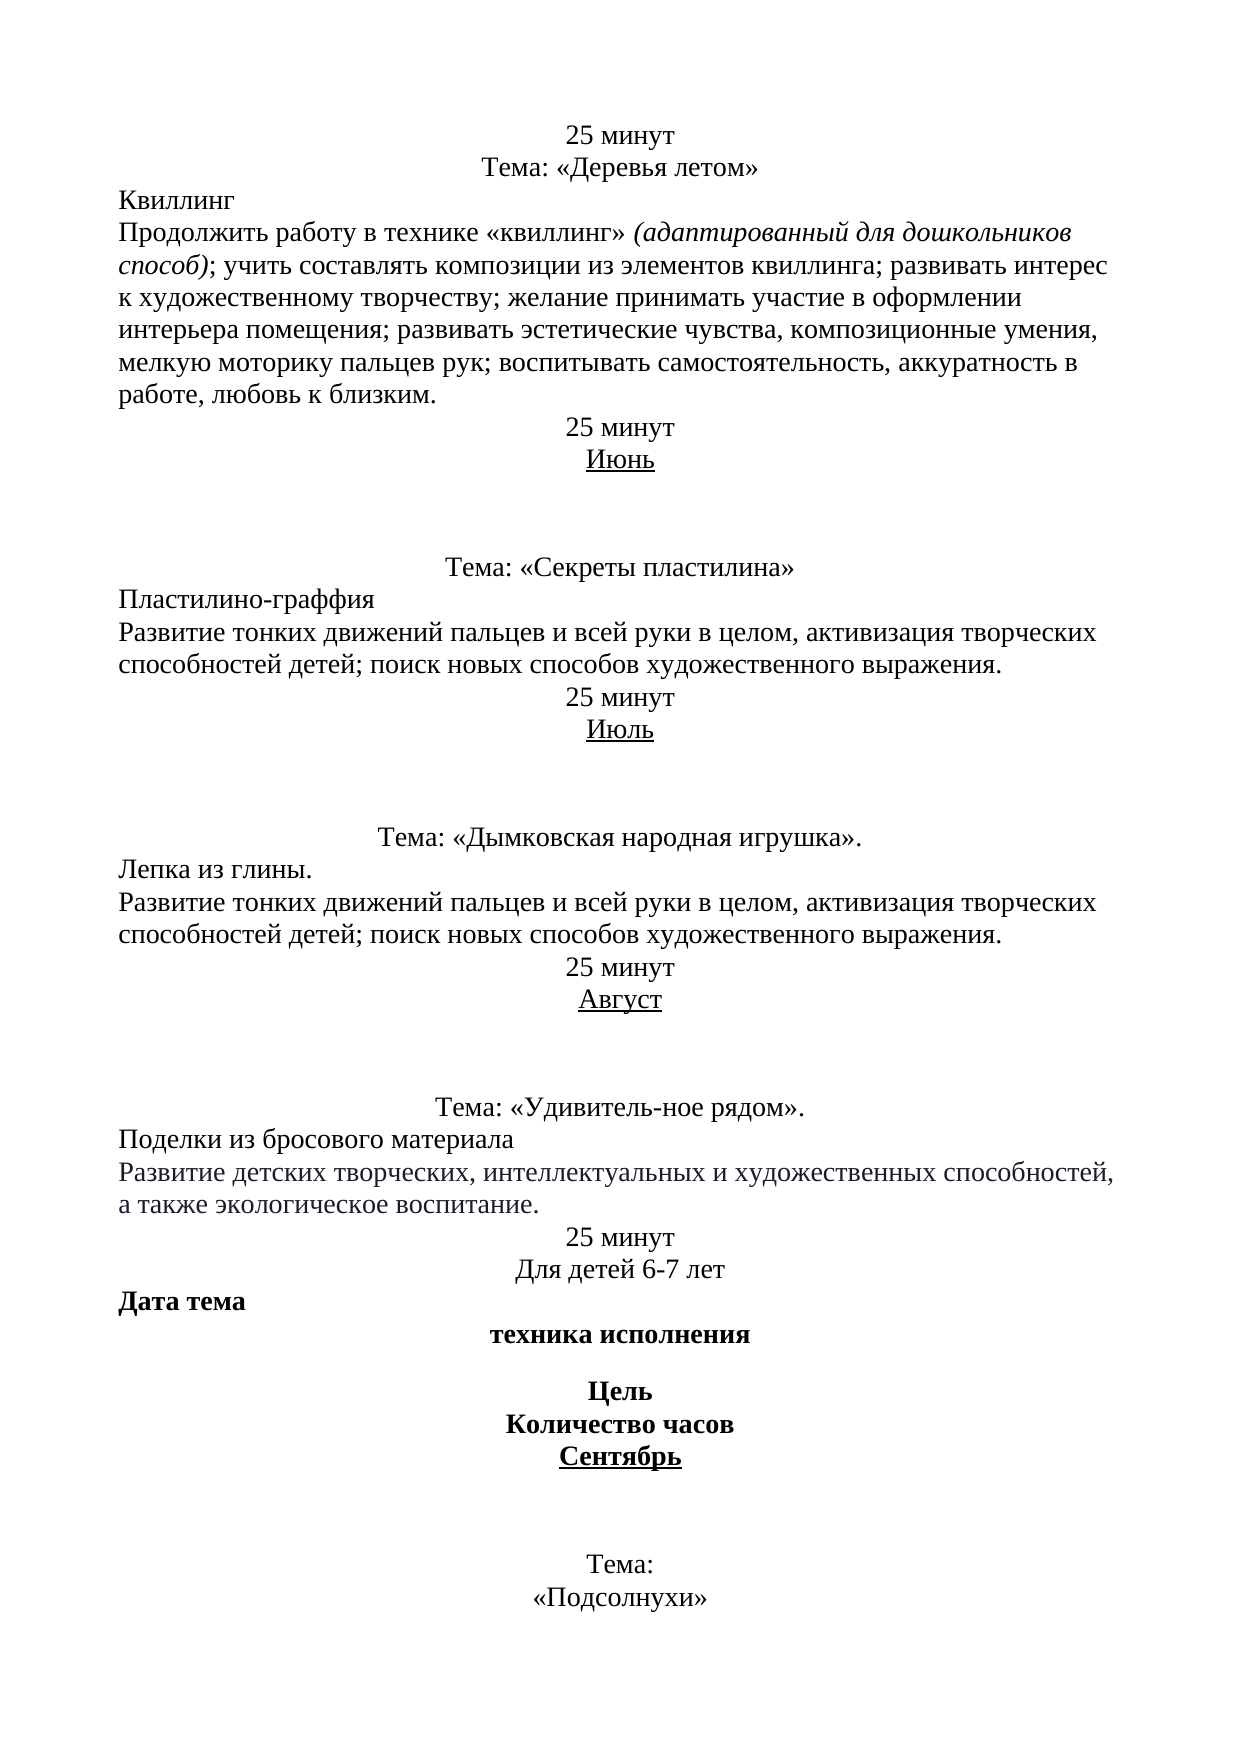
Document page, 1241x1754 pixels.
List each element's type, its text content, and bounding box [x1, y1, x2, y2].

text «Подсолнухи» [118, 1580, 1122, 1612]
text Развитие детских творческих, интеллектуальных и художественных способностей, а также экологическое воспитание. [118, 1155, 1122, 1220]
text Тема: «Удивитель-ное рядом». [118, 1090, 1122, 1122]
text Сентябрь [118, 1439, 1122, 1472]
text Тема: [118, 1547, 1122, 1580]
text 25 минут [118, 410, 1122, 442]
text Тема: «Дымковская народная игрушка». [118, 820, 1122, 852]
text Количество часов [118, 1407, 1122, 1439]
text Август [118, 982, 1122, 1014]
text Июль [118, 712, 1122, 744]
text Для детей 6-7 лет [118, 1252, 1122, 1284]
text 25 минут [118, 118, 1122, 151]
text техника исполнения [118, 1317, 1122, 1349]
text Пластилино-граффия [118, 582, 1122, 615]
text Квиллинг [118, 183, 1122, 215]
text Лепка из глины. [118, 852, 1122, 885]
text Развитие тонких движений пальцев и всей руки в целом, активизация творческих способностей детей; поиск новых способов художественного выражения. [118, 885, 1122, 950]
text Тема: «Деревья летом» [118, 151, 1122, 183]
text 25 минут [118, 680, 1122, 712]
text 25 минут [118, 950, 1122, 982]
text 25 минут [118, 1220, 1122, 1252]
text Июнь [118, 442, 1122, 474]
text Поделки из бросового материала [118, 1122, 1122, 1155]
text Тема: «Секреты пластилина» [118, 550, 1122, 582]
text Развитие тонких движений пальцев и всей руки в целом, активизация творческих способностей детей; поиск новых способов художественного выражения. [118, 615, 1122, 680]
text Дата тема [118, 1284, 1122, 1317]
text Продолжить работу в технике «квиллинг» (адаптированный для дошкольников способ); учить составлять композиции из элементов квиллинга; развивать интерес к художественному творчеству; желание принимать участие в оформлении интерьера помещения; развивать эстетические чувства, композиционные умения, мелкую моторику пальцев рук; воспитывать самостоятельность, аккуратность в работе, любовь к близким. [118, 215, 1122, 410]
text Цель [118, 1374, 1122, 1407]
